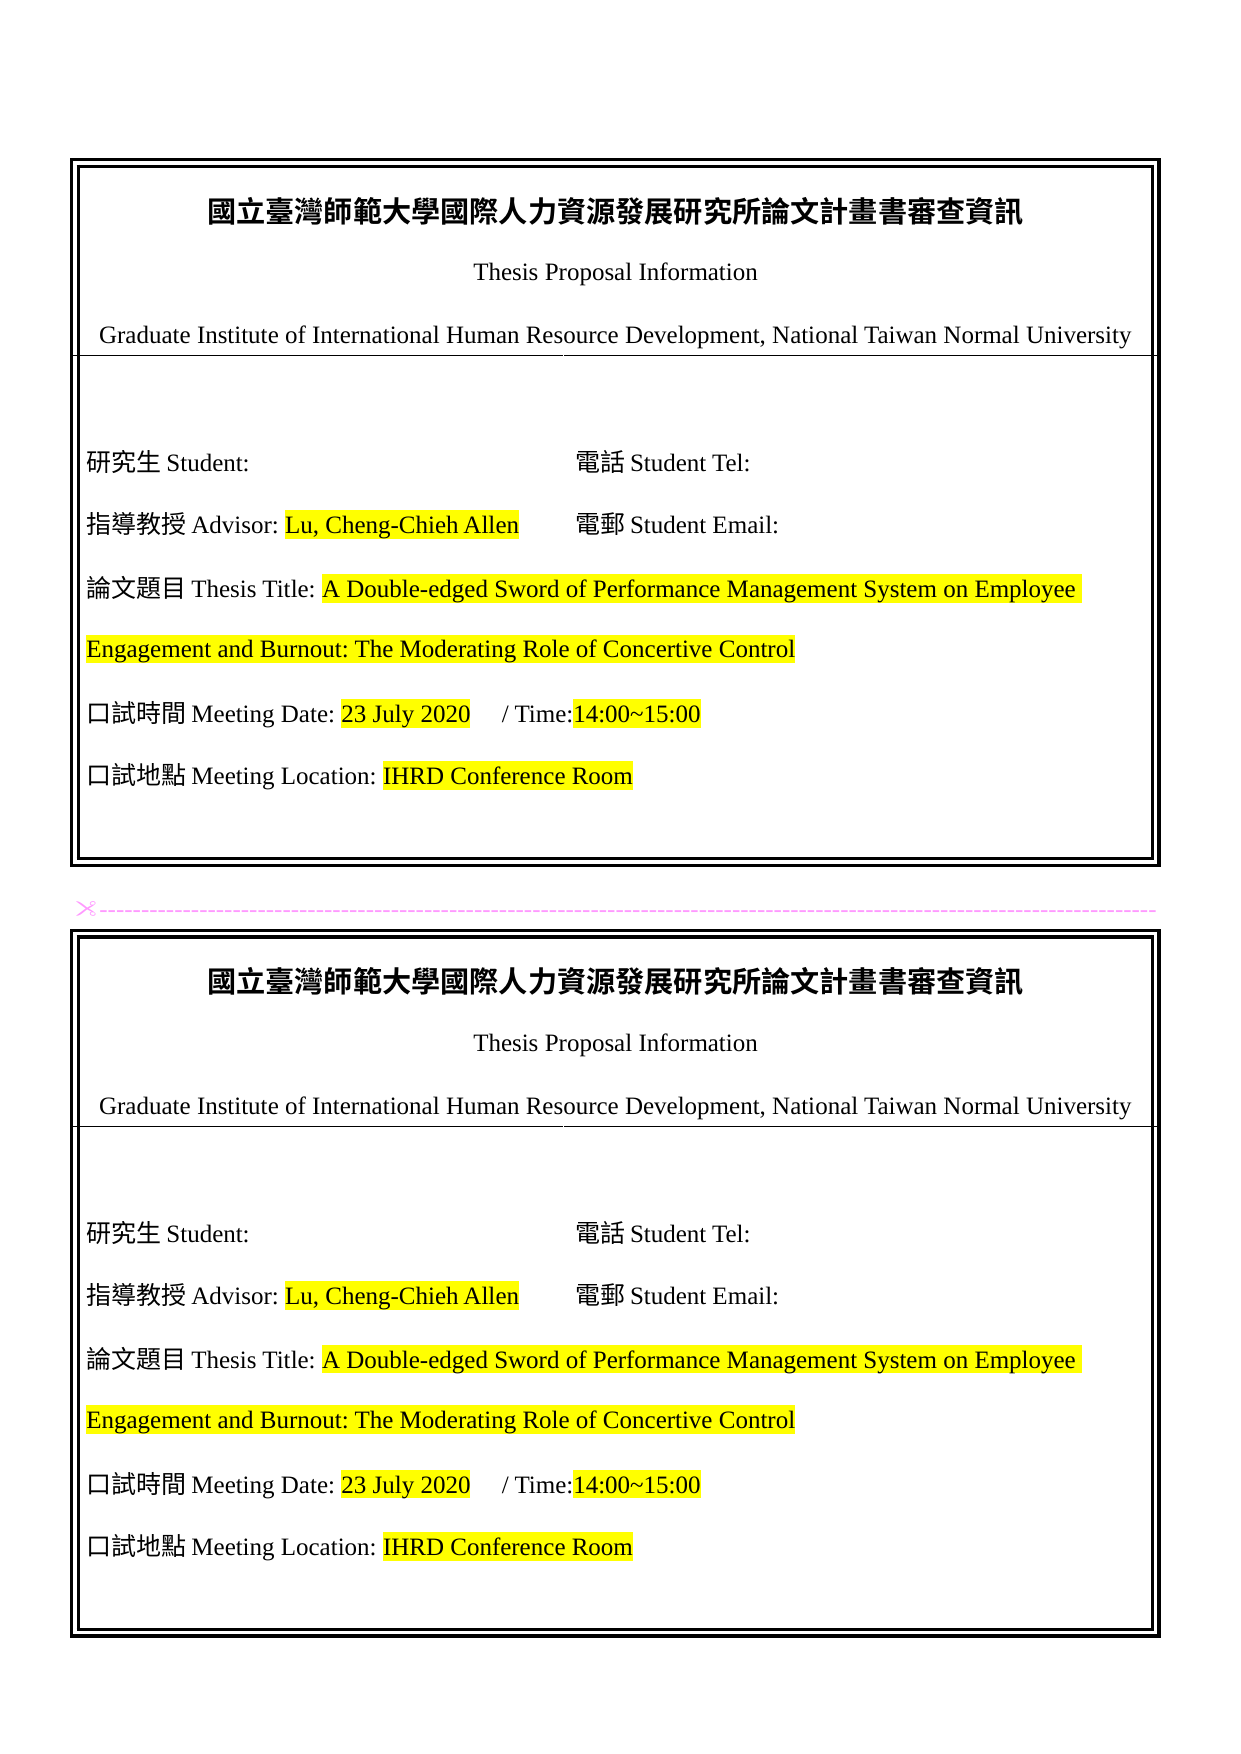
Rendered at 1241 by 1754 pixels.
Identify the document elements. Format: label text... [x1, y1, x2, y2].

table_cell 研究生Student: 指導教授Advisor: Lu, Cheng-Chieh Allen [80, 1127, 563, 1314]
table_cell 研究生Student: 指導教授Advisor: Lu, Cheng-Chieh Allen [80, 356, 563, 544]
table_header 國立臺灣師範大學國際人力資源發展研究所論文計畫書審查資訊 Thesis Proposal Information Graduate Institute of International Human Resource Development, National Taiwan Normal University [75, 161, 1156, 355]
text ------------------------------------------------------------------------------------------------------------------------------- [75, 867, 1165, 929]
table_cell 論文題目Thesis Title: A Double-edged Sword of Performance Management System on Employee Engagement and Burnout: The Moderating Role of Concertive Control 口試時間Meeting Date: 23 July 2020 / Time:14:00~15:00 口試地點Meeting Location: IHRD Conference Room [80, 545, 1151, 857]
table_cell 電話Student Tel: 電郵Student Email: [564, 1127, 1151, 1314]
table_cell 論文題目Thesis Title: A Double-edged Sword of Performance Management System on Employee Engagement and Burnout: The Moderating Role of Concertive Control 口試時間Meeting Date: 23 July 2020 / Time:14:00~15:00 口試地點Meeting Location: IHRD Conference Room [80, 1316, 1151, 1628]
table_header 國立臺灣師範大學國際人力資源發展研究所論文計畫書審查資訊 Thesis Proposal Information Graduate Institute of International Human Resource Development, National Taiwan Normal University [75, 932, 1156, 1126]
table_cell 電話Student Tel: 電郵Student Email: [564, 356, 1151, 544]
